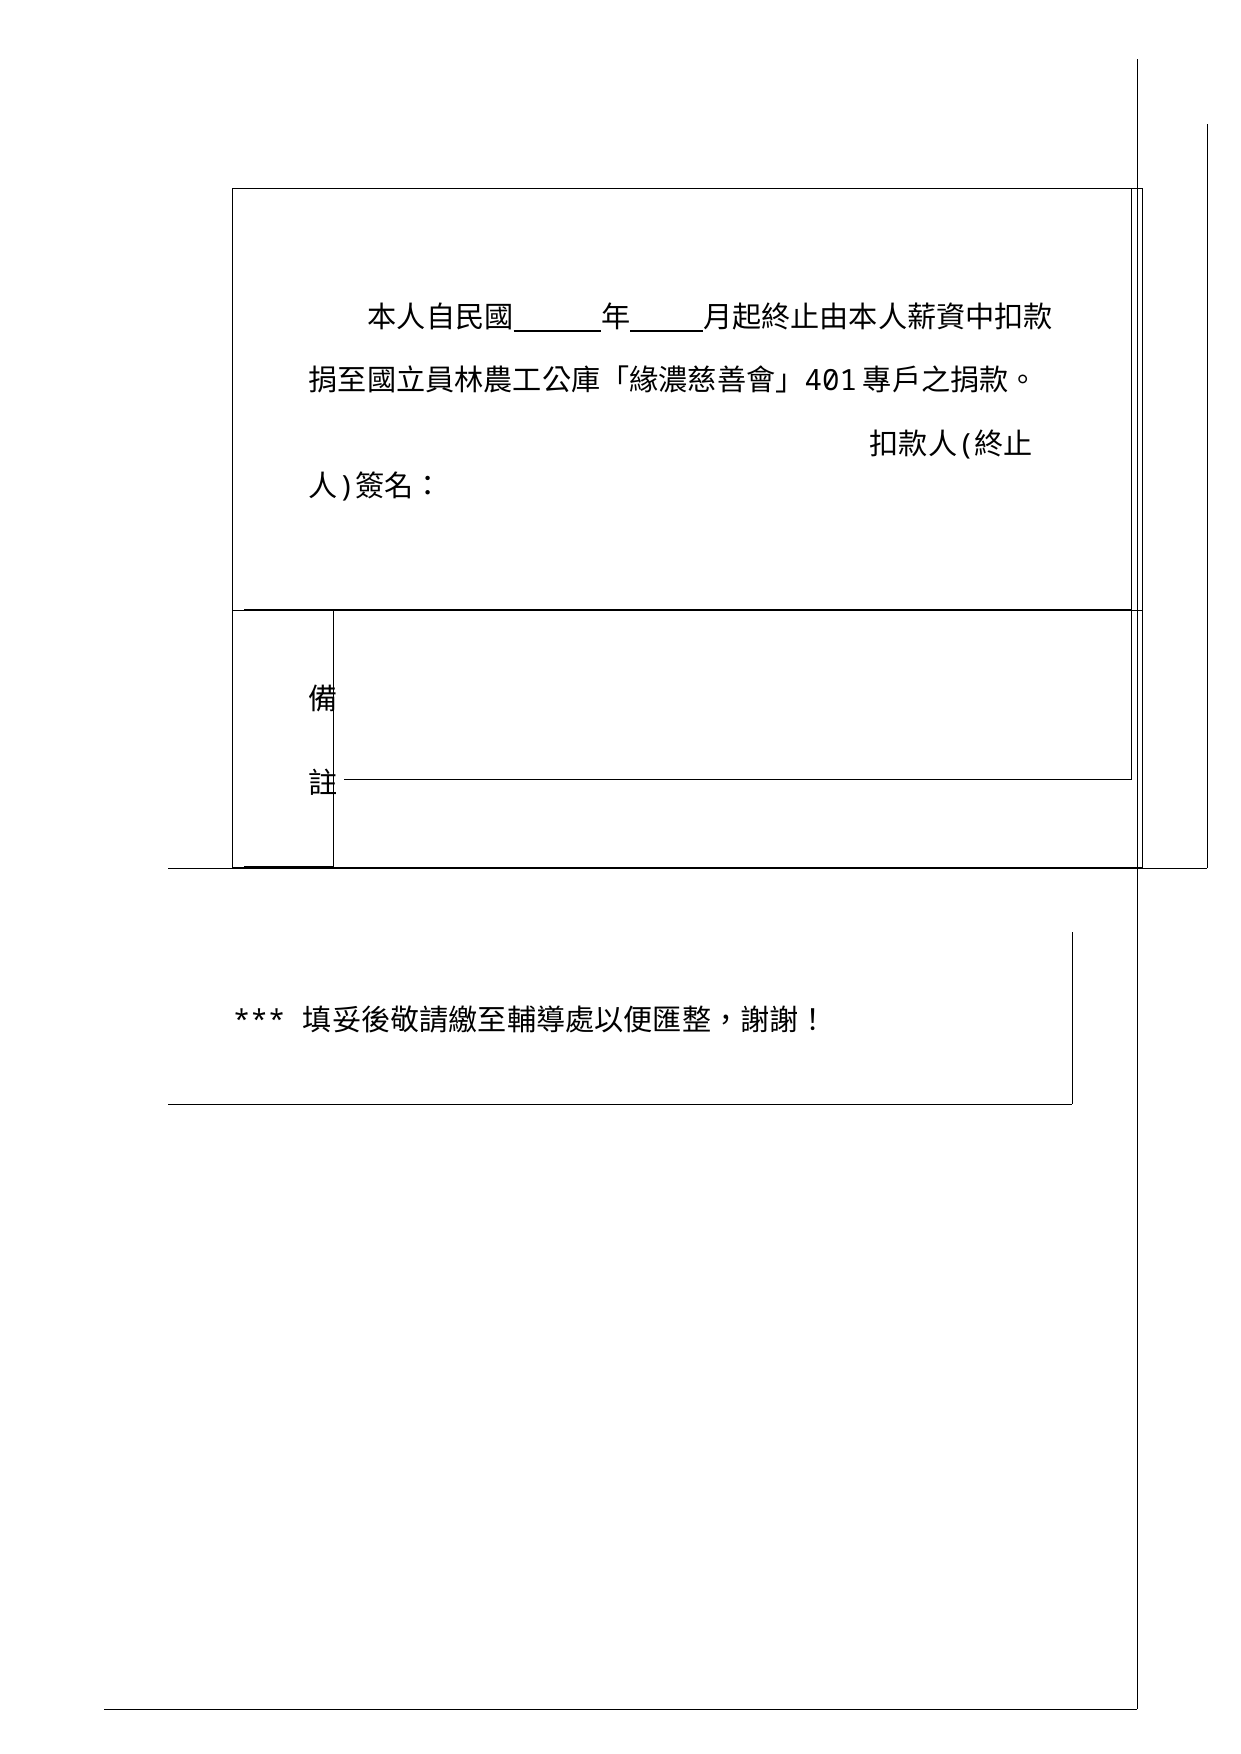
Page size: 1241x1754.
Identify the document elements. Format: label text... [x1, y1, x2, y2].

table_cell [1132, 189, 1137, 609]
table_cell [1138, 189, 1142, 609]
table_cell [1138, 611, 1142, 867]
table_cell [334, 611, 1137, 867]
text *** 填妥後敬請繳至輔導處以便匯整，謝謝！ [168, 932, 1072, 1104]
table_cell 本人自民國 年 月起終止由本人薪資中扣款捐至國立員林農工公庫「緣濃慈善會」401專戶之捐款。 扣款人(終止人)簽名： [233, 189, 1131, 609]
table_cell 備 註 [233, 611, 333, 867]
